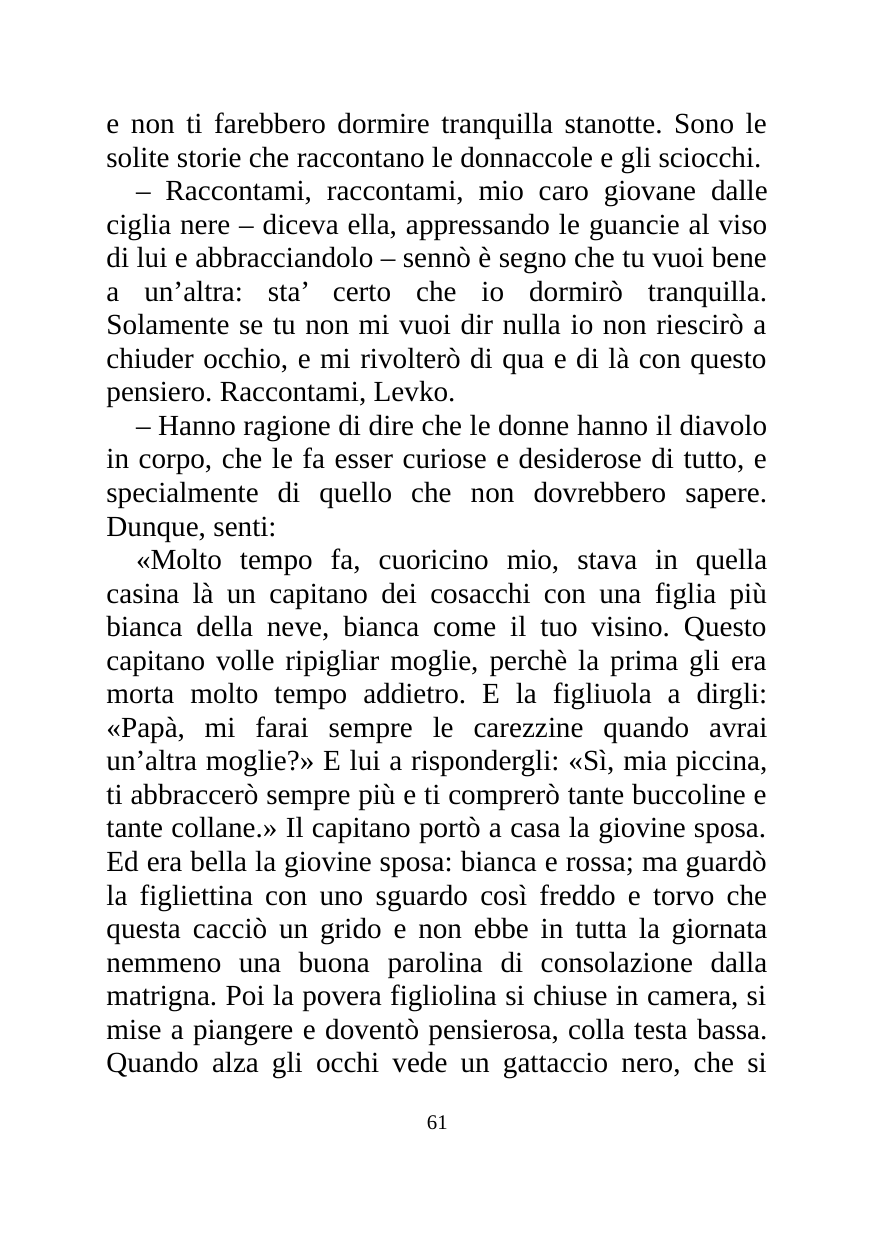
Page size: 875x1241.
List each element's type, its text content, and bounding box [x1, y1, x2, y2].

text e non ti farebbero dormire tranquilla stanotte. Sono le solite storie che raccontano le donnaccole e gli sciocchi. [106, 106, 768, 173]
text – Raccontami, raccontami, mio caro giovane dalle ciglia nere – diceva ella, appressando le guancie al viso di lui e abbracciandolo – sennò è segno che tu vuoi bene a un’altra: sta’ certo che io dormirò tranquilla. Solamente se tu non mi vuoi dir nulla io non riescirò a chiuder occhio, e mi rivolterò di qua e di là con questo pensiero. Raccontami, Levko. [106, 173, 768, 408]
text – Hanno ragione di dire che le donne hanno il diavolo in corpo, che le fa esser curiose e desiderose di tutto, e specialmente di quello che non dovrebbero sapere. Dunque, senti: [106, 408, 768, 542]
text «Molto tempo fa, cuoricino mio, stava in quella casina là un capitano dei cosacchi con una figlia più bianca della neve, bianca come il tuo visino. Questo capitano volle ripigliar moglie, perchè la prima gli era morta molto tempo addietro. E la figliuola a dirgli: «Papà, mi farai sempre le carezzine quando avrai un’altra moglie?» E lui a rispondergli: «Sì, mia piccina, ti abbraccerò sempre più e ti comprerò tante buccoline e tante collane.» Il capitano portò a casa la giovine sposa. Ed era bella la giovine sposa: bianca e rossa; ma guardò la figliettina con uno sguardo così freddo e torvo che questa cacciò un grido e non ebbe in tutta la giornata nemmeno una buona parolina di consolazione dalla matrigna. Poi la povera figliolina si chiuse in camera, si mise a piangere e doventò pensierosa, colla testa bassa. Quando alza gli occhi vede un gattaccio nero, che si [106, 542, 768, 1079]
